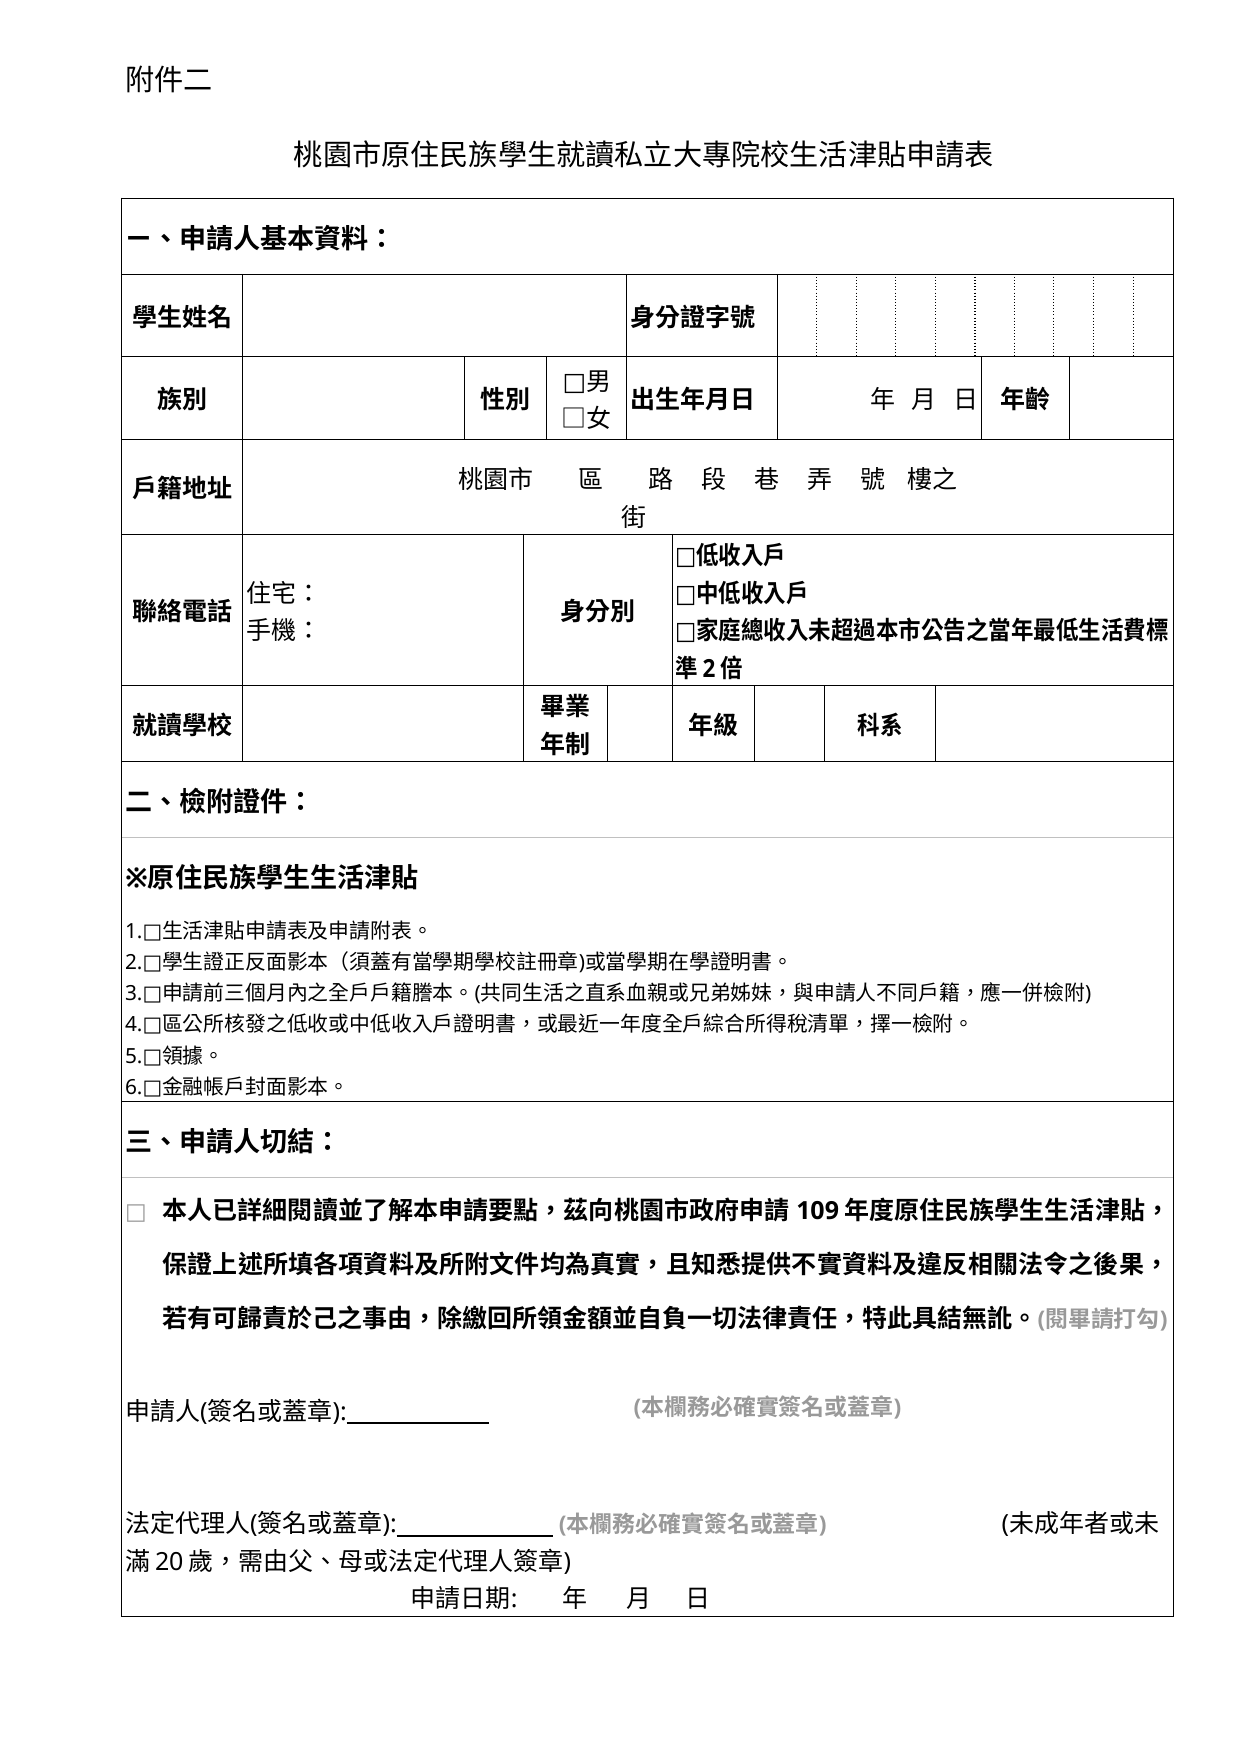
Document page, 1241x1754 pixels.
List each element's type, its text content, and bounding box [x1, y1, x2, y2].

table_cell 就讀學校 [122, 686, 242, 761]
table_cell 本人已詳細閱讀並了解本申請要點，茲向桃園市政府申請109年度原住民族學生生活津貼，保證上述所填各項資料及所附文件均為真實，且知悉提供不實資料及違反相關法令之後果，若有可歸責於己之事由，除繳回所領金額並自負一切法律責任，特此具結無訛。(閱畢請打勾) 申請人(簽名或蓋章): 法定代理人(簽名或蓋章): (本欄務必確實簽名或蓋章) (未成年者或未滿20歲，需由父、母或法定代理人簽章) 申請日期: 年 月 日 [122, 1178, 1173, 1616]
table_cell 出生年月日 [627, 357, 777, 439]
table_cell [608, 686, 672, 761]
text 附件二 [125, 40, 1162, 115]
table_cell 年齡 [982, 357, 1069, 439]
table_cell [1070, 357, 1173, 439]
table_cell 學生姓名 [122, 275, 242, 356]
table_cell 族別 [122, 357, 242, 439]
table_cell 年級 [673, 686, 754, 761]
text 桃園市原住民族學生就讀私立大專院校生活津貼申請表 [125, 115, 1162, 190]
table_cell [935, 275, 975, 356]
table_cell □低收入戶 □中低收入戶 □家庭總收入未超過本市公告之當年最低生活費標準2倍 [673, 535, 1173, 685]
table_cell 桃園市 區 路 段 巷 弄 號 樓之 街 [243, 440, 1173, 534]
table_header ㄧ、申請人基本資料： [122, 199, 1173, 274]
table_cell 身分別 [524, 535, 672, 685]
table_cell [1094, 275, 1133, 356]
table_cell 二、檢附證件： [122, 762, 1173, 837]
table_cell 身分證字號 [627, 275, 777, 356]
table_cell [243, 686, 523, 761]
table_cell 住宅： 手機： [243, 535, 523, 685]
table_cell [1133, 275, 1173, 356]
table_cell 畢業 年制 [524, 686, 607, 761]
table_cell [243, 275, 626, 356]
table_cell □男 □女 [547, 357, 626, 439]
table_cell [778, 275, 817, 356]
table_cell 三、申請人切結： [122, 1102, 1173, 1177]
table_cell 戶籍地址 [122, 440, 242, 534]
table_cell 年 月 日 [778, 357, 981, 439]
table_cell [817, 275, 856, 356]
table_cell [1054, 275, 1093, 356]
table_cell 聯絡電話 [122, 535, 242, 685]
table_cell [1014, 275, 1054, 356]
table_cell [856, 275, 896, 356]
table_cell [975, 275, 1014, 356]
table_cell ※原住民族學生生活津貼 1.□生活津貼申請表及申請附表。 2.□學生證正反面影本（須蓋有當學期學校註冊章)或當學期在學證明書。 3.□申請前三個月內之全戶戶籍謄本。(共同生活之直系血親或兄弟姊妹，與申請人不同戶籍，應一併檢附) 4.□區公所核發之低收或中低收入戶證明書，或最近一年度全戶綜合所得稅清單，擇一檢附。 5.□領據。 6.□金融帳戶封面影本。 [122, 838, 1173, 1101]
table_cell 性別 [465, 357, 546, 439]
table_cell [896, 275, 935, 356]
table_cell [755, 686, 824, 761]
table_cell [936, 686, 1173, 761]
table_cell 科系 [825, 686, 935, 761]
table_cell [243, 357, 464, 439]
